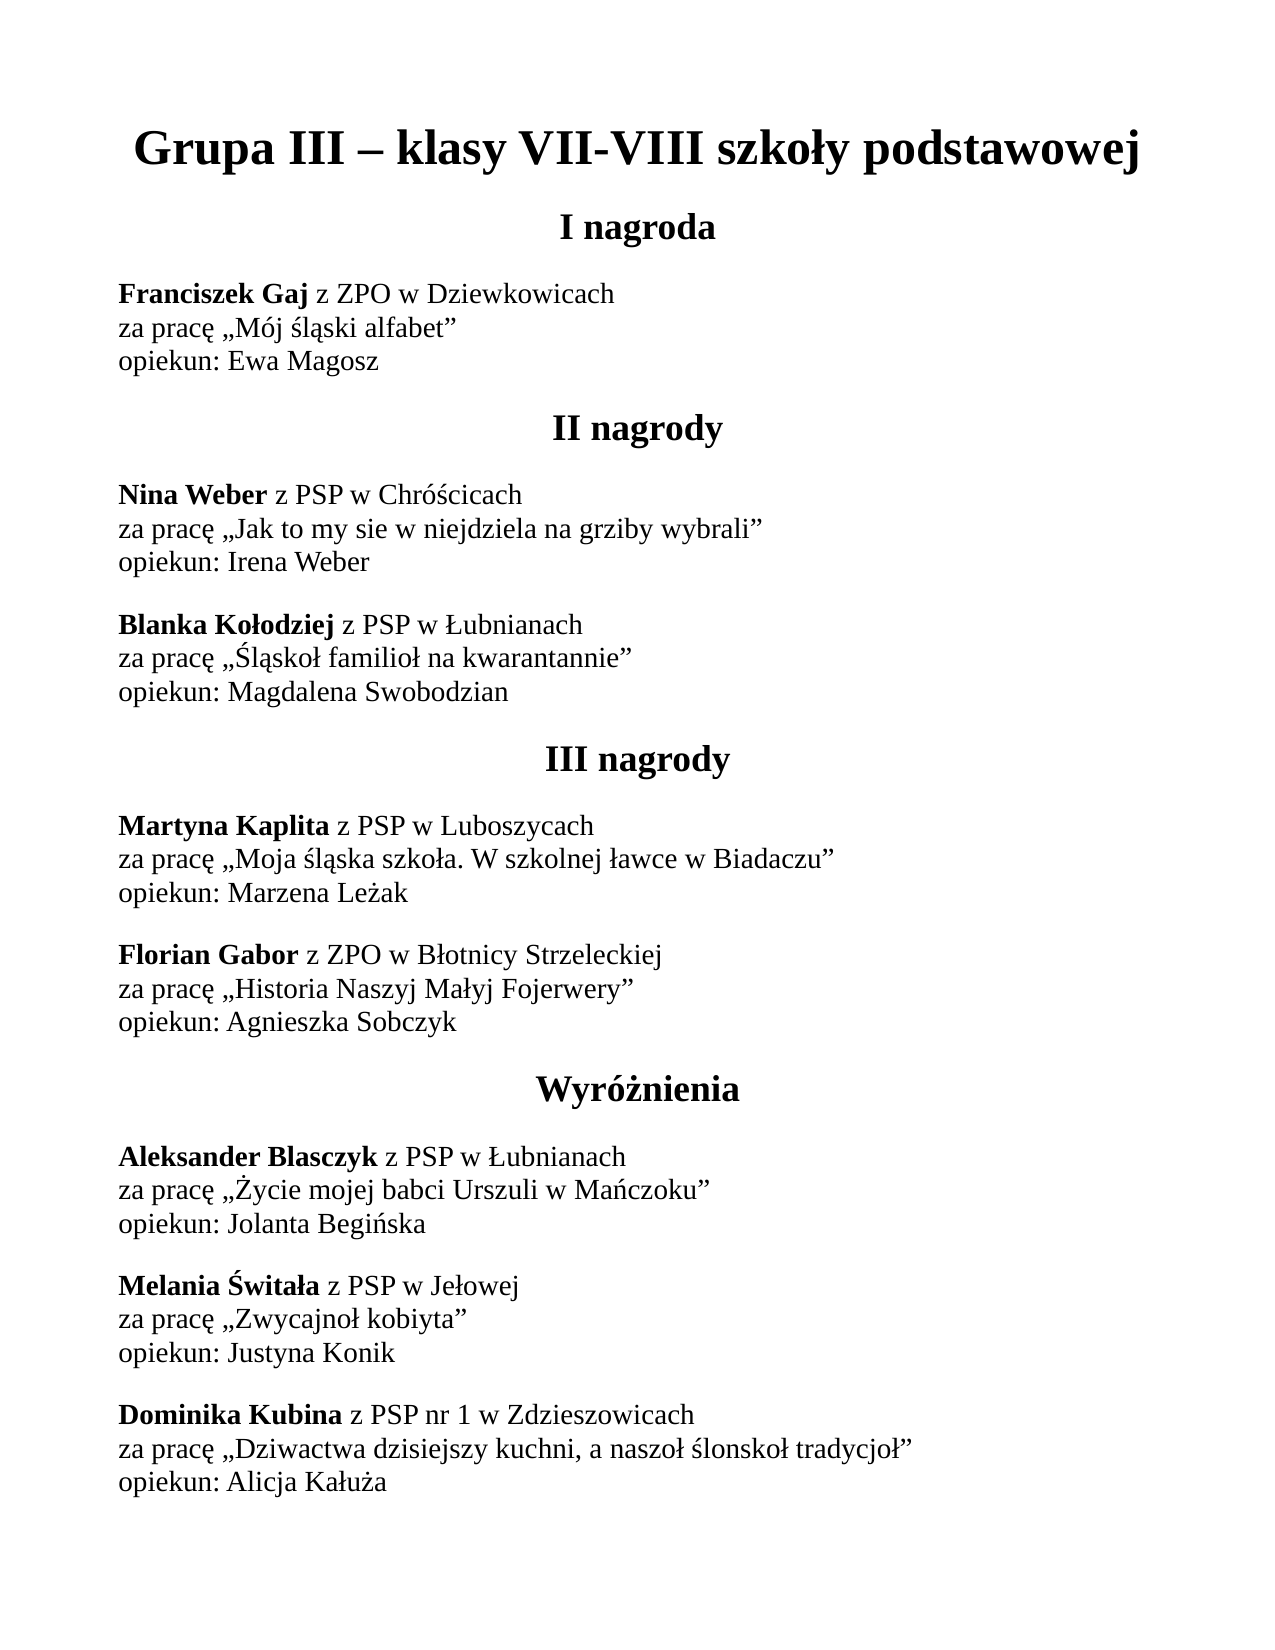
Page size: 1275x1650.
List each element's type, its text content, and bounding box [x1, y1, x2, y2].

text opiekun: Ewa Magosz [118, 343, 1157, 377]
text opiekun: Irena Weber [118, 544, 1157, 578]
text za pracę „Mój śląski alfabet” [118, 310, 1157, 343]
text opiekun: Agnieszka Sobczyk [118, 1004, 1157, 1038]
text opiekun: Alicja Kałuża [118, 1464, 1157, 1498]
text Melania Świtała z PSP w Jełowej [118, 1268, 1157, 1302]
text Martyna Kaplita z PSP w Luboszycach [118, 808, 1157, 842]
text opiekun: Marzena Leżak [118, 875, 1157, 909]
text za pracę „Dziwactwa dzisiejszy kuchni, a naszoł ślonskoł tradycjoł” [118, 1431, 1157, 1464]
text za pracę „Jak to my sie w niejdziela na grziby wybrali” [118, 511, 1157, 544]
text za pracę „Historia Naszyj Małyj Fojerwery” [118, 971, 1157, 1004]
text Florian Gabor z ZPO w Błotnicy Strzeleckiej [118, 937, 1157, 971]
text za pracę „Moja śląska szkoła. W szkolnej ławce w Biadaczu” [118, 842, 1157, 875]
text II nagrody [118, 406, 1157, 449]
text Franciszek Gaj z ZPO w Dziewkowicach [118, 276, 1157, 310]
text za pracę „Zwycajnoł kobiyta” [118, 1302, 1157, 1335]
text Blanka Kołodziej z PSP w Łubnianach [118, 607, 1157, 640]
text Wyróżnienia [118, 1067, 1157, 1110]
text Nina Weber z PSP w Chróścicach [118, 477, 1157, 511]
text I nagroda [118, 204, 1157, 247]
text Grupa III – klasy VII-VIII szkoły podstawowej [118, 118, 1157, 176]
text Dominika Kubina z PSP nr 1 w Zdzieszowicach [118, 1397, 1157, 1431]
text za pracę „Śląskoł familioł na kwarantannie” [118, 640, 1157, 674]
text opiekun: Jolanta Begińska [118, 1206, 1157, 1239]
text opiekun: Magdalena Swobodzian [118, 674, 1157, 707]
text Aleksander Blasczyk z PSP w Łubnianach [118, 1139, 1157, 1172]
text opiekun: Justyna Konik [118, 1335, 1157, 1369]
text III nagrody [118, 736, 1157, 779]
text za pracę „Życie mojej babci Urszuli w Mańczoku” [118, 1172, 1157, 1206]
